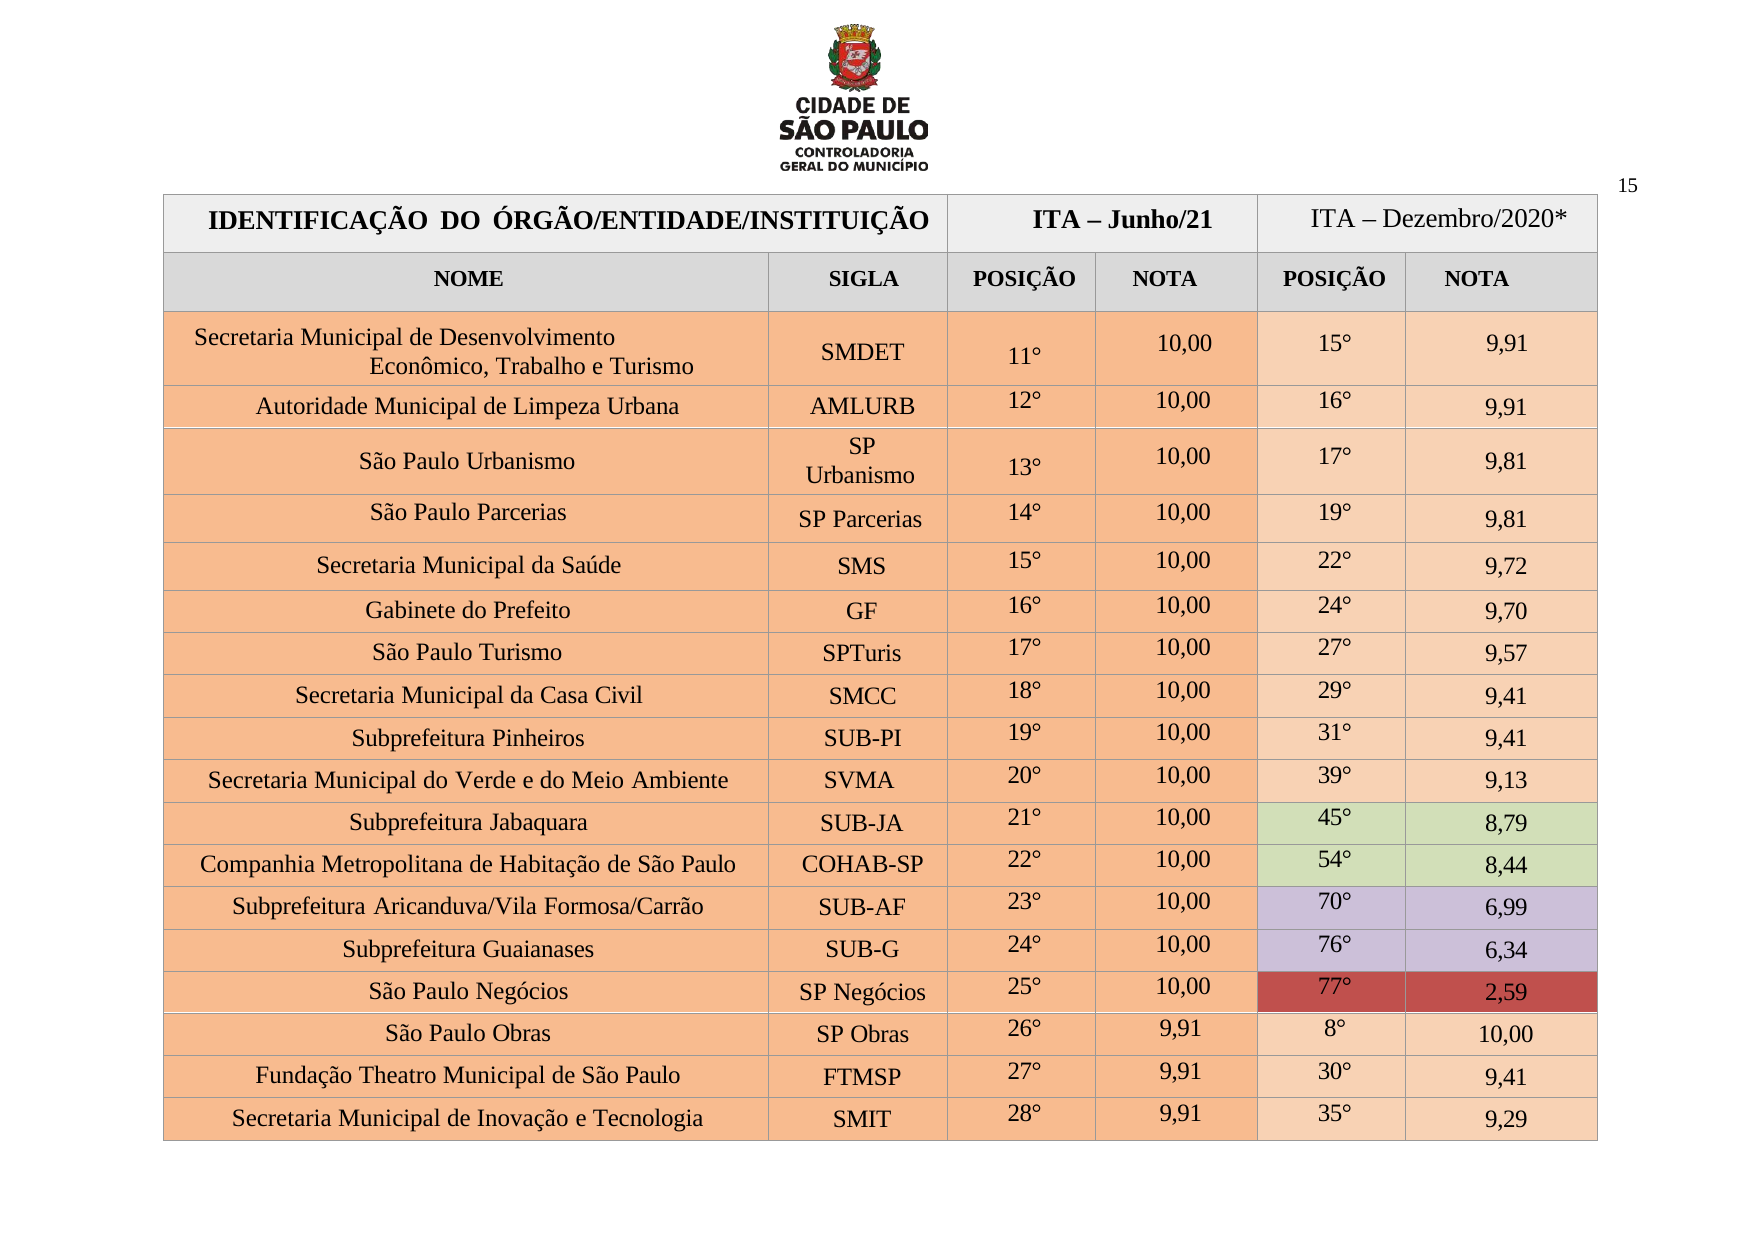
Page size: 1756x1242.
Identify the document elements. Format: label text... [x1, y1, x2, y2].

table_cell 10,00 [1406, 1014, 1597, 1055]
table_cell 10,00 [1096, 633, 1257, 674]
table_cell 39° [1258, 760, 1405, 802]
table_cell 9,91 [1096, 1056, 1257, 1097]
table_cell São Paulo Parcerias [164, 495, 768, 542]
table_cell Fundação Theatro Municipal de São Paulo [164, 1056, 768, 1097]
table_cell 10,00 [1096, 429, 1257, 494]
table_cell 45° [1258, 803, 1405, 844]
table_cell 26° [948, 1014, 1095, 1055]
table_cell 23° [948, 887, 1095, 929]
table_cell SPTuris [769, 633, 947, 674]
table_cell AMLURB [769, 386, 947, 427]
table_cell 30° [1258, 1056, 1405, 1097]
table_cell 10,00 [1096, 760, 1257, 802]
table_cell 10,00 [1096, 543, 1257, 590]
table_cell SMIT [769, 1098, 947, 1140]
table_cell 27° [948, 1056, 1095, 1097]
table_cell SP Negócios [769, 972, 947, 1012]
table_header ITA – Dezembro/2020* [1258, 195, 1597, 252]
table_cell 54° [1258, 845, 1405, 886]
table_cell SP Obras [769, 1014, 947, 1055]
table_cell 9,41 [1406, 675, 1597, 717]
table_cell Autoridade Municipal de Limpeza Urbana [164, 386, 768, 427]
table_cell Secretaria Municipal de Inovação e Tecnologia [164, 1098, 768, 1140]
table_cell 10,00 [1096, 591, 1257, 632]
table_cell Subprefeitura Guaianases [164, 930, 768, 971]
table_cell 10,00 [1096, 887, 1257, 929]
table_cell 27° [1258, 633, 1405, 674]
table_cell 9,70 [1406, 591, 1597, 632]
table_cell 10,00 [1096, 718, 1257, 759]
table_header ITA – Junho/21 [948, 195, 1257, 252]
table_cell 15° [1258, 312, 1405, 385]
table_cell 29° [1258, 675, 1405, 717]
table_cell 16° [948, 591, 1095, 632]
table_cell NOTA [1096, 253, 1257, 311]
table_cell 8,44 [1406, 845, 1597, 886]
table_cell São Paulo Turismo [164, 633, 768, 674]
table_cell SMS [769, 543, 947, 590]
table_cell 9,57 [1406, 633, 1597, 674]
table_cell 8° [1258, 1014, 1405, 1055]
table_cell Subprefeitura Aricanduva/Vila Formosa/Carrão [164, 887, 768, 929]
table_cell 22° [1258, 543, 1405, 590]
table_cell 11° [948, 312, 1095, 385]
table_cell Secretaria Municipal do Verde e do Meio Ambiente [164, 760, 768, 802]
table_cell Subprefeitura Pinheiros [164, 718, 768, 759]
table_cell 10,00 [1096, 312, 1257, 385]
table_cell 31° [1258, 718, 1405, 759]
table_cell 15° [948, 543, 1095, 590]
table_cell Secretaria Municipal da Saúde [164, 543, 768, 590]
table_cell GF [769, 591, 947, 632]
table_cell Companhia Metropolitana de Habitação de São Paulo [164, 845, 768, 886]
table_cell Secretaria Municipal da Casa Civil [164, 675, 768, 717]
table_cell 10,00 [1096, 386, 1257, 427]
table_cell 35° [1258, 1098, 1405, 1140]
table_cell 18° [948, 675, 1095, 717]
table_cell SUB-G [769, 930, 947, 971]
table_cell São Paulo Urbanismo [164, 429, 768, 494]
table_cell NOTA [1406, 253, 1597, 311]
table_cell 9,81 [1406, 429, 1597, 494]
table_cell 14° [948, 495, 1095, 542]
table_cell SUB-PI [769, 718, 947, 759]
table_cell SVMA [769, 760, 947, 802]
table_cell 70° [1258, 887, 1405, 929]
table_cell 10,00 [1096, 972, 1257, 1012]
table_cell 9,41 [1406, 718, 1597, 759]
table_cell Secretaria Municipal de Desenvolvimento Econômico, Trabalho e Turismo [164, 312, 768, 385]
table_cell 76° [1258, 930, 1405, 971]
table_cell 10,00 [1096, 495, 1257, 542]
table_cell 8,79 [1406, 803, 1597, 844]
table_cell 24° [1258, 591, 1405, 632]
table_cell 16° [1258, 386, 1405, 427]
table_cell 9,13 [1406, 760, 1597, 802]
table_header IDENTIFICAÇÃO DO ÓRGÃO/ENTIDADE/INSTITUIÇÃO [164, 195, 947, 252]
table_cell 17° [948, 633, 1095, 674]
table_cell 10,00 [1096, 930, 1257, 971]
table_cell 10,00 [1096, 845, 1257, 886]
table_cell 10,00 [1096, 803, 1257, 844]
table_cell 9,91 [1096, 1098, 1257, 1140]
table_cell 21° [948, 803, 1095, 844]
table_cell Subprefeitura Jabaquara [164, 803, 768, 844]
table_cell FTMSP [769, 1056, 947, 1097]
table_cell São Paulo Negócios [164, 972, 768, 1012]
table_cell 2,59 [1406, 972, 1597, 1012]
table_cell 6,34 [1406, 930, 1597, 971]
table_cell 9,91 [1096, 1014, 1257, 1055]
table_cell SP Parcerias [769, 495, 947, 542]
table_cell 9,81 [1406, 495, 1597, 542]
table_cell Gabinete do Prefeito [164, 591, 768, 632]
table_cell SMCC [769, 675, 947, 717]
table_cell SUB-JA [769, 803, 947, 844]
table_cell 13° [948, 429, 1095, 494]
table_cell POSIÇÃO [1258, 253, 1405, 311]
table_cell 12° [948, 386, 1095, 427]
table_cell SUB-AF [769, 887, 947, 929]
table_cell NOME [164, 253, 768, 311]
table_cell 9,91 [1406, 312, 1597, 385]
table_cell 77° [1258, 972, 1405, 1012]
table_cell SIGLA [769, 253, 947, 311]
table_cell 24° [948, 930, 1095, 971]
table_cell SP Urbanismo [769, 429, 947, 494]
table_cell 25° [948, 972, 1095, 1012]
table_cell 17° [1258, 429, 1405, 494]
table_cell 9,29 [1406, 1098, 1597, 1140]
table_cell 19° [1258, 495, 1405, 542]
table_cell 9,72 [1406, 543, 1597, 590]
table_cell São Paulo Obras [164, 1014, 768, 1055]
table_cell 6,99 [1406, 887, 1597, 929]
table_cell 9,41 [1406, 1056, 1597, 1097]
table_cell POSIÇÃO [948, 253, 1095, 311]
table_cell 28° [948, 1098, 1095, 1140]
table_cell 19° [948, 718, 1095, 759]
table_cell 22° [948, 845, 1095, 886]
table_cell SMDET [769, 312, 947, 385]
table_cell COHAB-SP [769, 845, 947, 886]
table_cell 9,91 [1406, 386, 1597, 427]
table_cell 20° [948, 760, 1095, 802]
table_cell 10,00 [1096, 675, 1257, 717]
